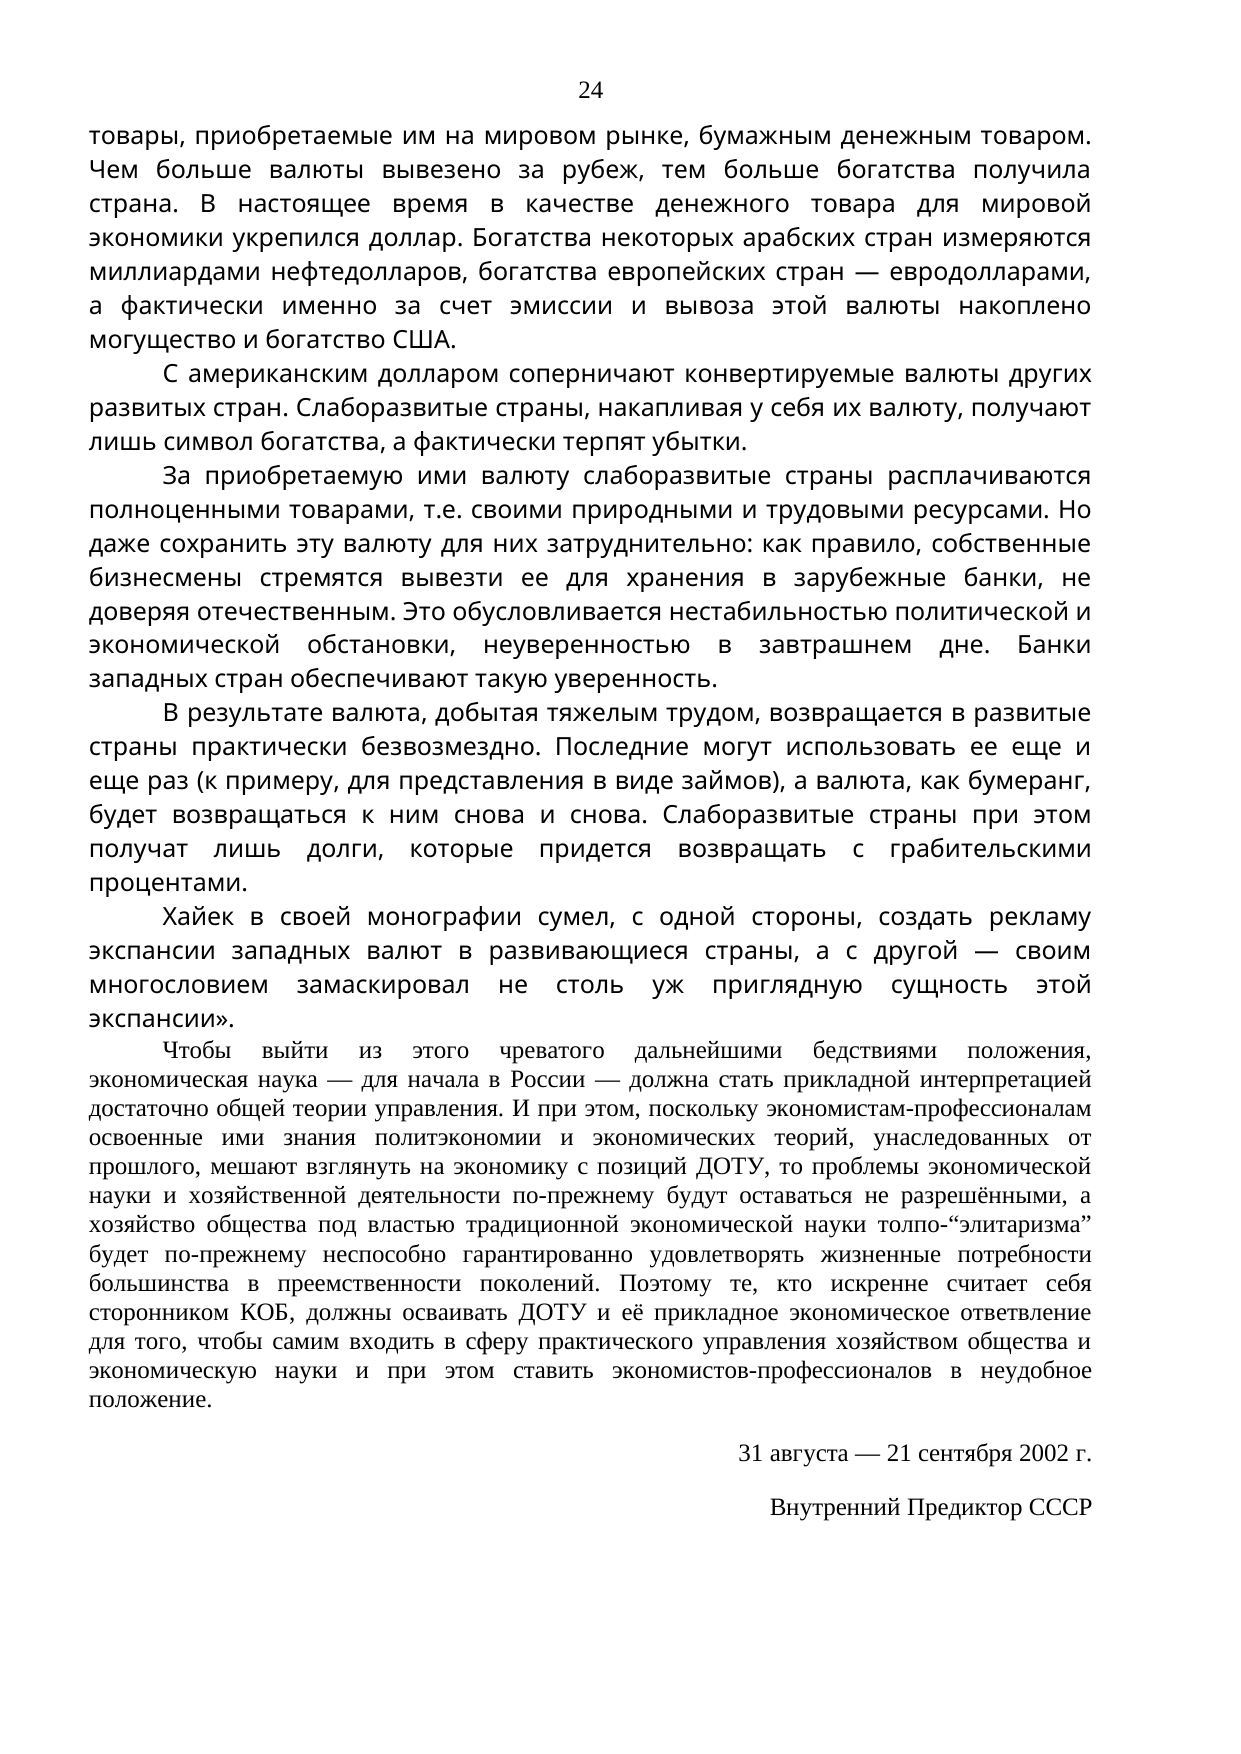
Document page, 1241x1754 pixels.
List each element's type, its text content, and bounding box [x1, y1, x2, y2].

text За приобретаемую ими валюту слаборазвитые страны расплачиваются полноценными товарами, т.е. своими природными и трудовыми ресурсами. Но даже сохранить эту валюту для них затруднительно: как правило, собственные бизнесмены стремятся вывезти ее для хранения в зарубежные банки, не доверяя отечественным. Это обусловливается нестабильностью политической и экономической обстановки, неуверенностью в завтрашнем дне. Банки западных стран обеспечивают такую уверенность. [89, 458, 1092, 695]
text С американским долларом соперничают конвертируемые валюты других развитых стран. Слаборазвитые страны, накапливая у себя их валюту, получают лишь символ богатства, а фактически терпят убытки. [89, 356, 1092, 458]
text В результате валюта, добытая тяжелым трудом, возвращается в развитые страны практически безвозмездно. Последние могут использовать ее еще и еще раз (к примеру, для представления в виде займов), а валюта, как бумеранг, будет возвращаться к ним снова и снова. Слаборазвитые страны при этом получат лишь долги, которые придется возвращать с грабительскими процентами. [89, 695, 1092, 899]
text Чтобы выйти из этого чреватого дальнейшими бедствиями положения, экономическая наука — для начала в России — должна стать прикладной интерпретацией достаточно общей теории управления. И при этом, поскольку экономистам-профессионалам освоенные ими знания политэкономии и экономических теорий, унаследованных от прошлого, мешают взглянуть на экономику с позиций ДОТУ, то проблемы экономической науки и хозяйственной деятельности по-прежнему будут оставаться не разрешёнными, а хозяйство общества под властью традиционной экономической науки толпо-“элитаризма” будет по-прежнему неспособно гарантированно удовлетворять жизненные потребности большинства в преемственности поколений. Поэтому те, кто искренне считает себя сторонником КОБ, должны осваивать ДОТУ и её прикладное экономическое ответвление для того, чтобы самим входить в сферу практического управления хозяйством общества и экономическую науки и при этом ставить экономистов-профессионалов в неудобное положение. [89, 1035, 1092, 1413]
text Внутренний Предиктор СССР [89, 1492, 1092, 1521]
text Хайек в своей монографии сумел, с одной стороны, создать рекламу экспансии западных валют в развивающиеся страны, а с другой — своим многословием замаскировал не столь уж приглядную сущность этой экспансии». [89, 899, 1092, 1035]
text товары, приобретаемые им на мировом рынке, бумажным денежным товаром. Чем больше валюты вывезено за рубеж, тем больше богатства получила страна. В настоящее время в качестве денежного товара для мировой экономики укрепился доллар. Богатства некоторых арабских стран измеряются миллиардами нефтедолларов, богатства европейских стран — евродолларами, а фактически именно за счет эмиссии и вывоза этой валюты накоплено могущество и богатство США. [89, 118, 1092, 356]
text 31 августа — 21 сентября 2002 г. [89, 1438, 1092, 1467]
